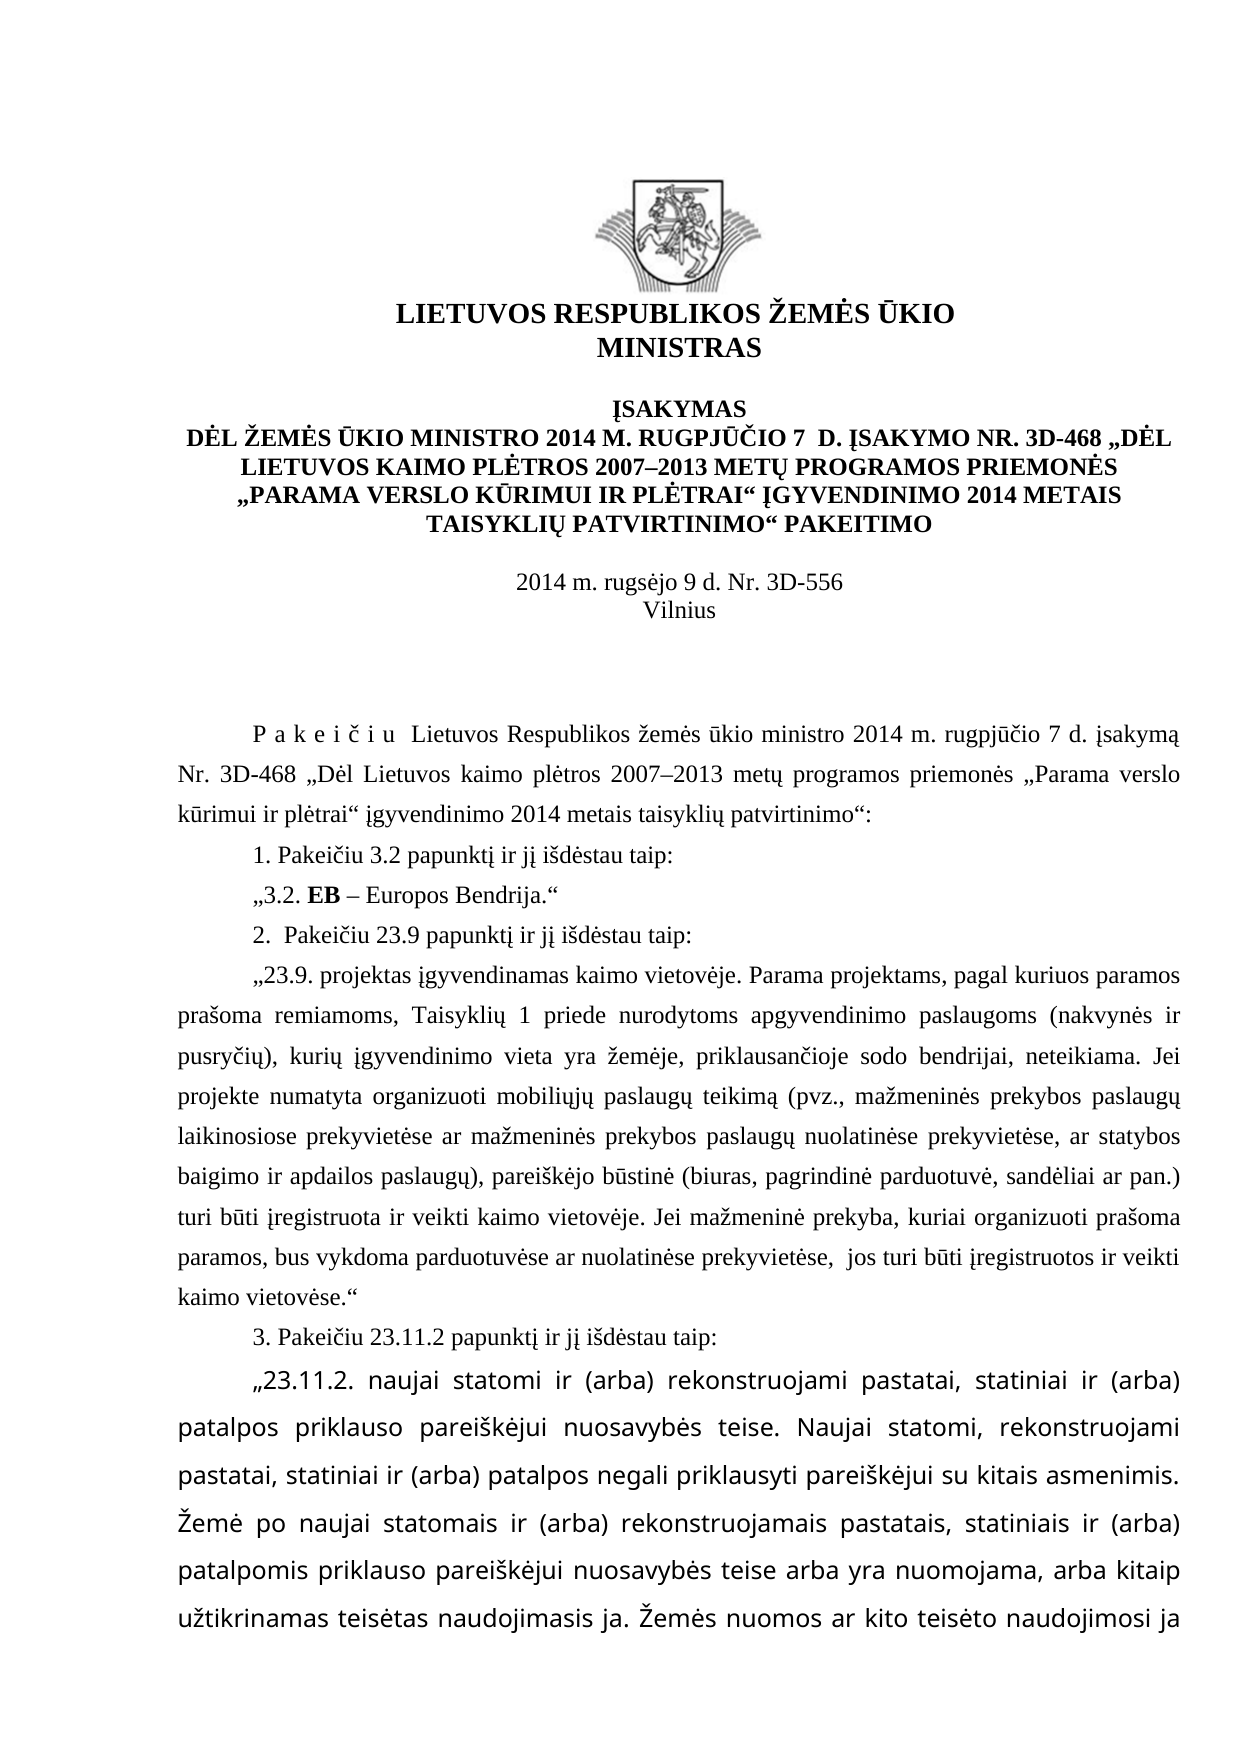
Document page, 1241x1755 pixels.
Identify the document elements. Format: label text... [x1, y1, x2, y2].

text 2. Pakeičiu 23.9 papunktį ir jį išdėstau taip: [177, 920, 1181, 949]
text ĮSAKYMAS [177, 394, 1181, 423]
text DĖL ŽEMĖS ŪKIO MINISTRO 2014 M. RUGPJŪČIO 7 D. ĮSAKYMO NR. 3D-468 „DĖL LIETUVOS KAIMO PLĖTROS 2007–2013 METŲ PROGRAMOS PRIEMONĖS „PARAMA VERSLO KŪRIMUI IR PLĖTRAI“ ĮGYVENDINIMO 2014 METAIS TAISYKLIŲ PATVIRTINIMO“ PAKEITIMO [177, 423, 1181, 538]
text „23.11.2. naujai statomi ir (arba) rekonstruojami pastatai, statiniai ir (arba) patalpos priklauso pareiškėjui nuosavybės teise. Naujai statomi, rekonstruojami pastatai, statiniai ir (arba) patalpos negali priklausyti pareiškėjui su kitais asmenimis. Žemė po naujai statomais ir (arba) rekonstruojamais pastatais, statiniais ir (arba) patalpomis priklauso pareiškėjui nuosavybės teise arba yra nuomojama, arba kitaip užtikrinamas teisėtas naudojimasis ja. Žemės nuomos ar kito teisėto naudojimosi ja [177, 1362, 1181, 1634]
text 1. Pakeičiu 3.2 papunktį ir jį išdėstau taip: [177, 840, 1181, 868]
text MINISTRAS [177, 330, 1181, 363]
text „23.9. projektas įgyvendinamas kaimo vietovėje. Parama projektams, pagal kuriuos paramos prašoma remiamoms, Taisyklių 1 priede nurodytoms apgyvendinimo paslaugoms (nakvynės ir pusryčių), kurių įgyvendinimo vieta yra žemėje, priklausančioje sodo bendrijai, neteikiama. Jei projekte numatyta organizuoti mobiliųjų paslaugų teikimą (pvz., mažmeninės prekybos paslaugų laikinosiose prekyvietėse ar mažmeninės prekybos paslaugų nuolatinėse prekyvietėse, ar statybos baigimo ir apdailos paslaugų), pareiškėjo būstinė (biuras, pagrindinė parduotuvė, sandėliai ar pan.) turi būti įregistruota ir veikti kaimo vietovėje. Jei mažmeninė prekyba, kuriai organizuoti prašoma paramos, bus vykdoma parduotuvėse ar nuolatinėse prekyvietėse, jos turi būti įregistruotos ir veikti kaimo vietovėse.“ [177, 960, 1181, 1311]
text LIETUVOS RESPUBLIKOS ŽEMĖS ŪKIO [177, 296, 1181, 330]
text 3. Pakeičiu 23.11.2 papunktį ir jį išdėstau taip: [252, 1322, 1181, 1351]
text 2014 m. rugsėjo 9 d. Nr. 3D-556 [177, 567, 1181, 596]
text P a k e i č i u Lietuvos Respublikos žemės ūkio ministro 2014 m. rugpjūčio 7 d. įsakymą Nr. 3D-468 „Dėl Lietuvos kaimo plėtros 2007–2013 metų programos priemonės „Parama verslo kūrimui ir plėtrai“ įgyvendinimo 2014 metais taisyklių patvirtinimo“: [177, 719, 1181, 828]
text Vilnius [177, 596, 1181, 624]
text „3.2. EB – Europos Bendrija.“ [177, 880, 1181, 909]
